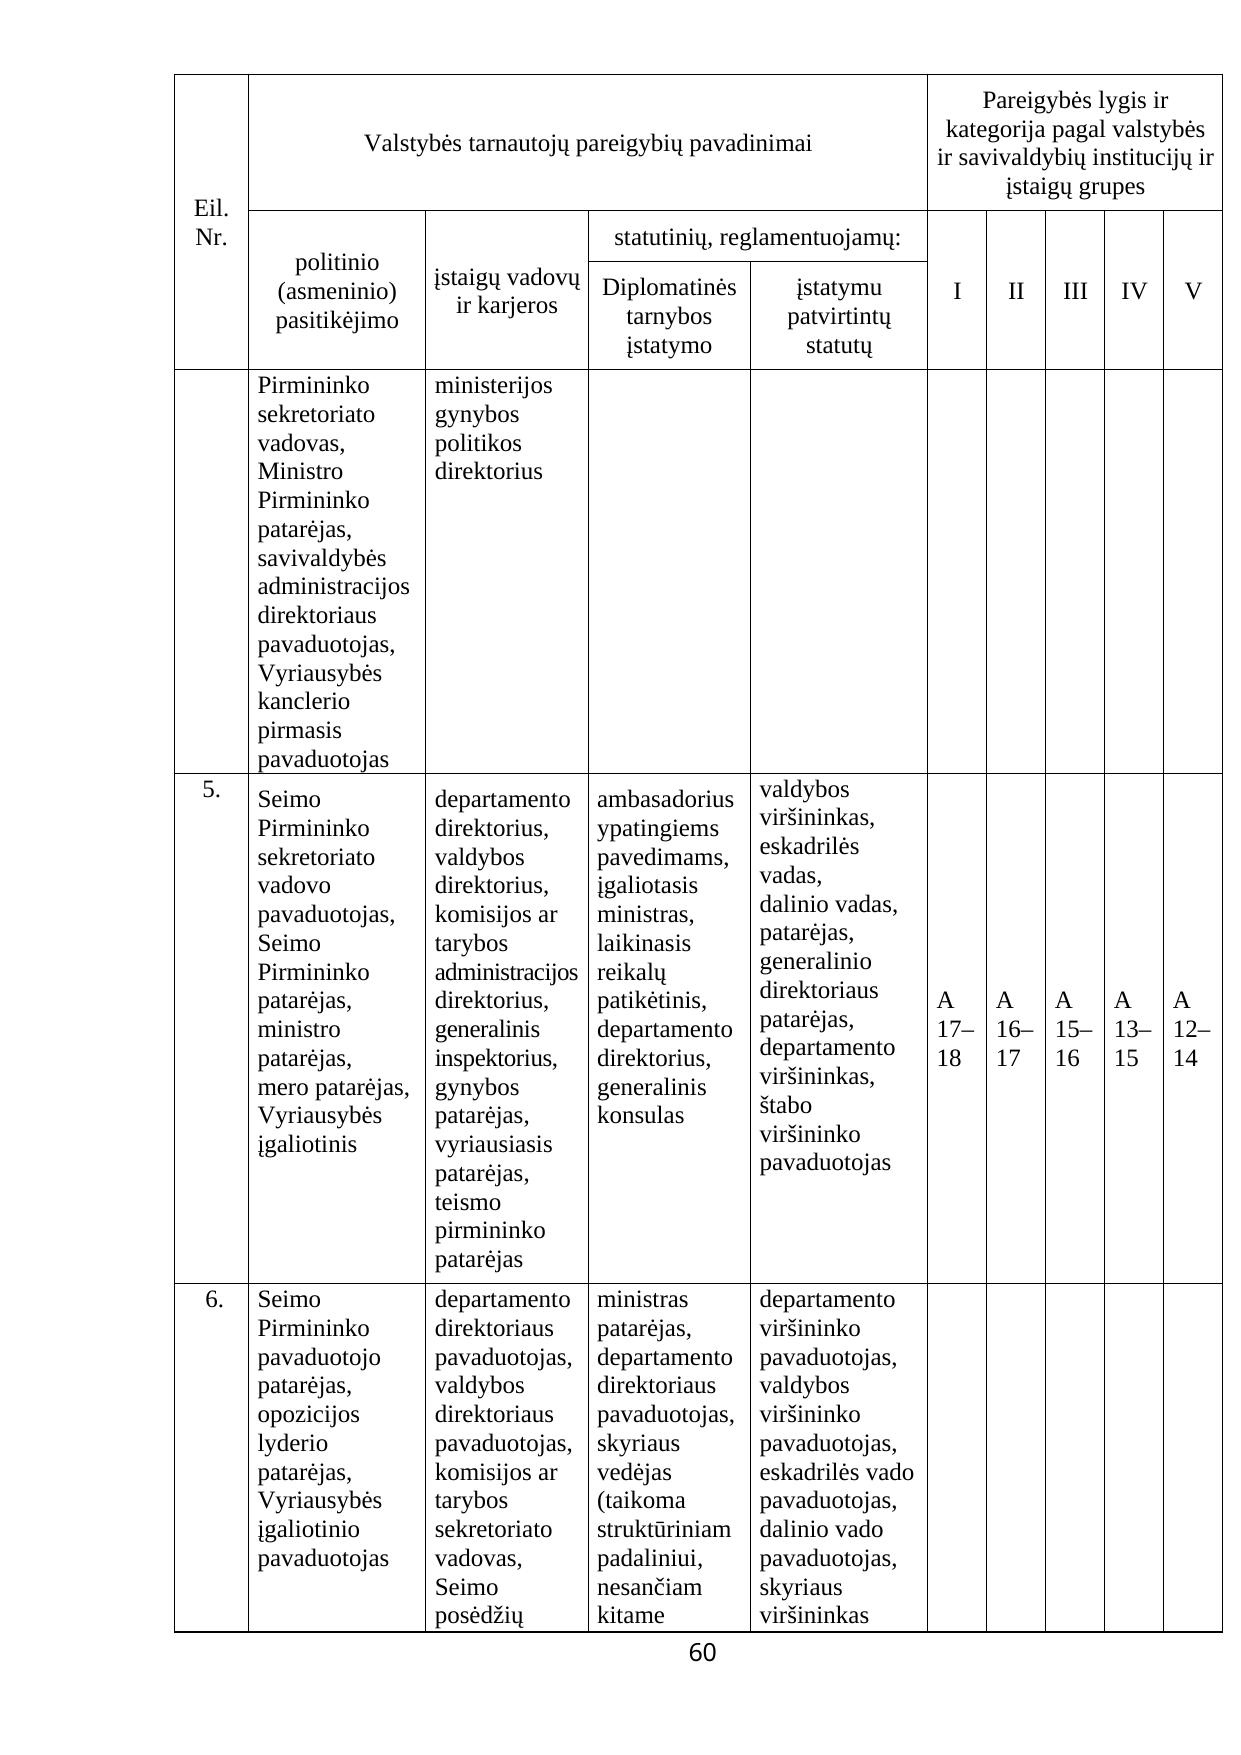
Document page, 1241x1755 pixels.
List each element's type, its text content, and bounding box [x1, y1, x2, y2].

table_cell 6. [175, 1284, 248, 1631]
table_header Eil. Nr. [175, 75, 248, 369]
table_cell [751, 370, 927, 773]
table_cell [175, 370, 248, 773]
table_cell Diplomatinės tarnybos įstatymo [589, 262, 750, 369]
table_cell [1046, 1284, 1104, 1631]
table_header Valstybės tarnautojų pareigybių pavadinimai [249, 75, 927, 210]
table_cell V [1164, 211, 1222, 369]
table_cell įstaigų vadovų ir karjeros [426, 211, 588, 369]
table_cell [1164, 370, 1222, 773]
table_cell [1105, 1284, 1163, 1631]
table_cell statutinių, reglamentuojamų: [589, 211, 927, 261]
table_cell [1046, 370, 1104, 773]
table_cell Seimo Pirmininko pavaduotojo patarėjas, opozicijos lyderio patarėjas, Vyriausybės įgaliotinio pavaduotojas [249, 1284, 425, 1631]
table_cell [987, 1284, 1045, 1631]
table_cell A 15–16 [1046, 774, 1104, 1283]
table_cell Pirmininko sekretoriato vadovas, Ministro Pirmininko patarėjas, savivaldybės administracijos direktoriaus pavaduotojas, Vyriausybės kanclerio pirmasis pavaduotojas [249, 370, 425, 773]
table_cell A 12–14 [1164, 774, 1222, 1283]
table_cell įstatymu patvirtintų statutų [751, 262, 927, 369]
table_cell [1105, 370, 1163, 773]
table_header Pareigybės lygis ir kategorija pagal valstybės ir savivaldybių institucijų ir įstaigų grupes [928, 75, 1222, 210]
table_cell A 17–18 [928, 774, 986, 1283]
table_cell ministras patarėjas, departamento direktoriaus pavaduotojas, skyriaus vedėjas (taikoma struktūriniam padaliniui, nesančiam kitame [589, 1284, 750, 1631]
table_cell [1164, 1284, 1222, 1631]
table_cell [928, 370, 986, 773]
table_cell III [1046, 211, 1104, 369]
table_cell Seimo Pirmininko sekretoriato vadovo pavaduotojas, Seimo Pirmininko patarėjas, ministro patarėjas, mero patarėjas, Vyriausybės įgaliotinis [249, 774, 425, 1283]
table_cell departamento direktorius, valdybos direktorius, komisijos ar tarybos administracijos direktorius, generalinis inspektorius, gynybos patarėjas, vyriausiasis patarėjas, teismo pirmininko patarėjas [426, 774, 588, 1283]
table_cell [589, 370, 750, 773]
table_cell ambasadorius ypatingiems pavedimams, įgaliotasis ministras, laikinasis reikalų patikėtinis, departamento direktorius, generalinis konsulas [589, 774, 750, 1283]
table_cell A 16–17 [987, 774, 1045, 1283]
table_cell II [987, 211, 1045, 369]
table_cell ministerijos gynybos politikos direktorius [426, 370, 588, 773]
table_cell 5. [175, 774, 248, 1283]
table_cell politinio (asmeninio) pasitikėjimo [249, 211, 425, 369]
table_cell A 13–15 [1105, 774, 1163, 1283]
table_cell I [928, 211, 986, 369]
table_cell departamento direktoriaus pavaduotojas, valdybos direktoriaus pavaduotojas, komisijos ar tarybos sekretoriato vadovas, Seimo posėdžių [426, 1284, 588, 1631]
table_cell IV [1105, 211, 1163, 369]
table_cell [928, 1284, 986, 1631]
table_cell [987, 370, 1045, 773]
table_cell valdybos viršininkas, eskadrilės vadas, dalinio vadas, patarėjas, generalinio direktoriaus patarėjas, departamento viršininkas, štabo viršininko pavaduotojas [751, 774, 927, 1283]
table_cell departamento viršininko pavaduotojas, valdybos viršininko pavaduotojas, eskadrilės vado pavaduotojas, dalinio vado pavaduotojas, skyriaus viršininkas [751, 1284, 927, 1631]
